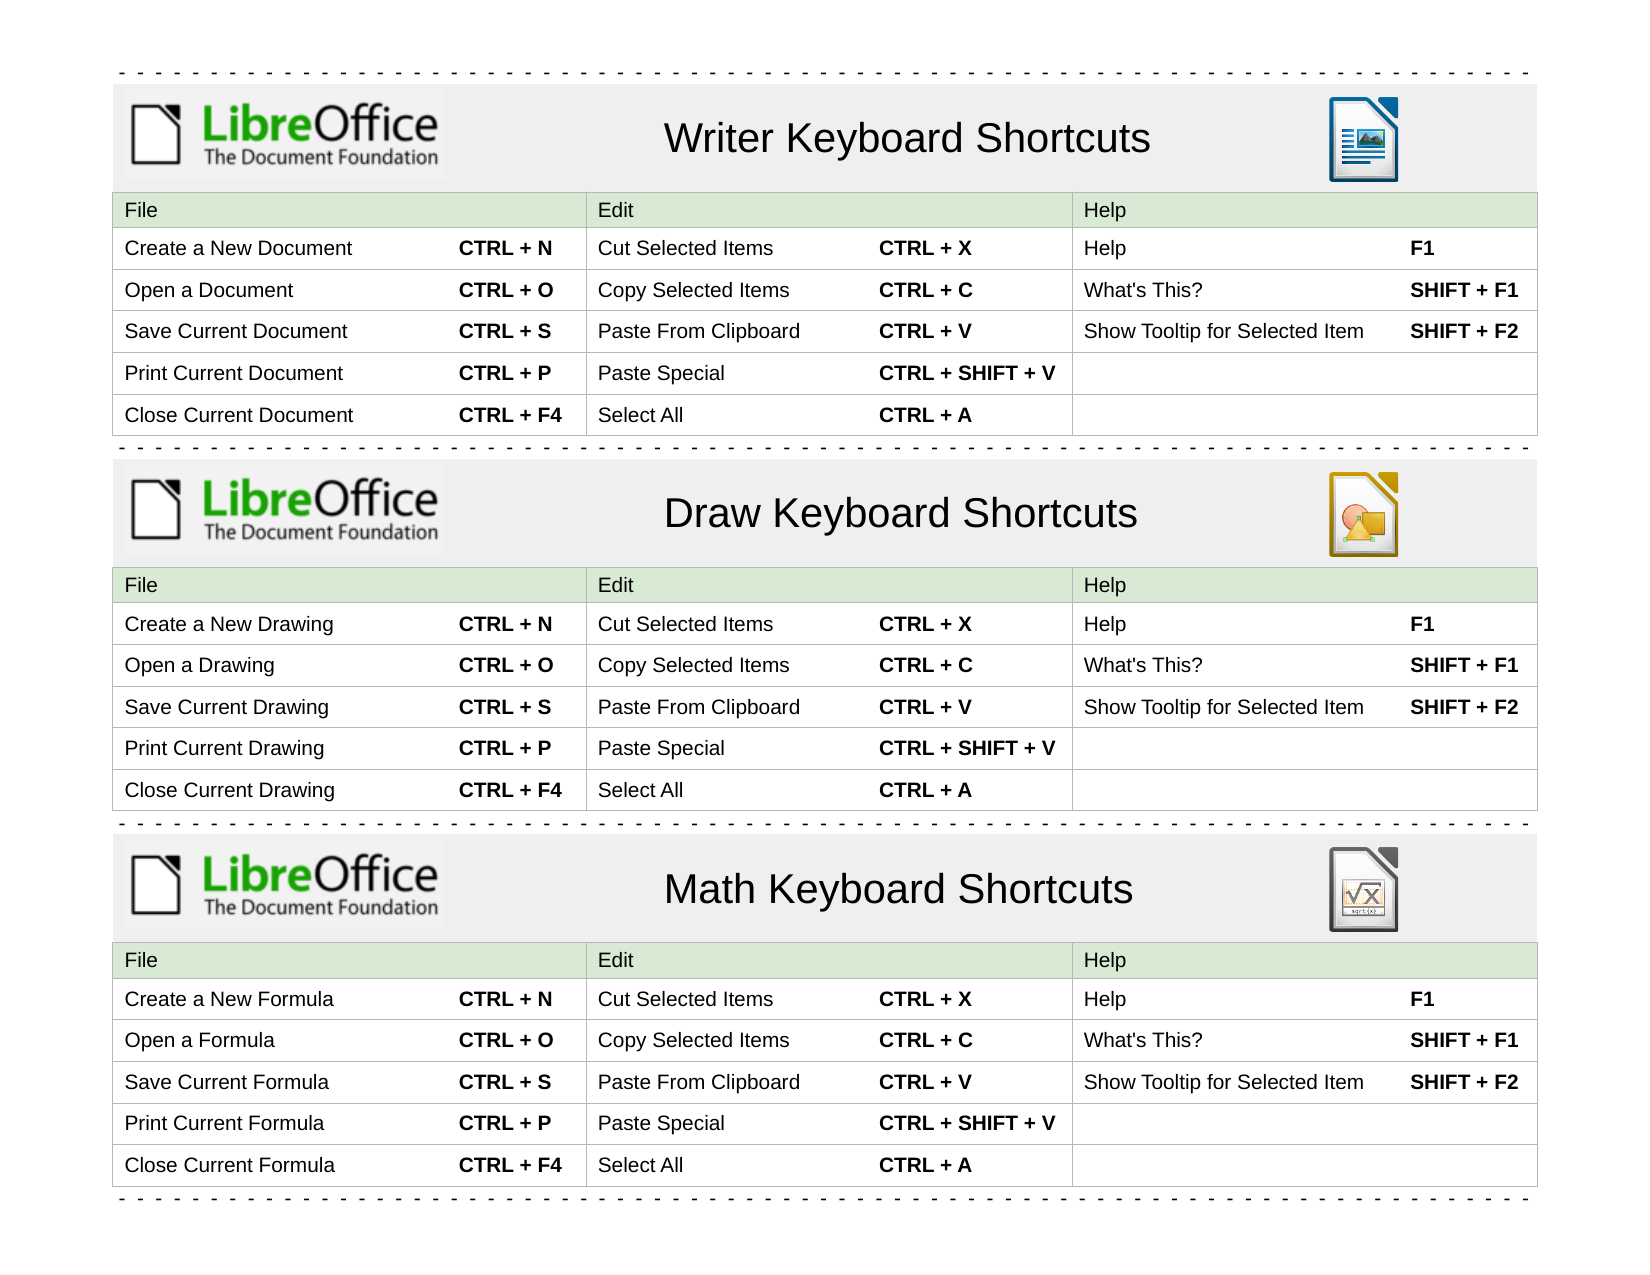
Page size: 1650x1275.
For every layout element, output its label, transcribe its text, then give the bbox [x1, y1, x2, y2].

table_cell CTRL + F4 [447, 770, 586, 810]
table_cell CTRL + S [447, 1062, 586, 1102]
picture [1329, 97, 1399, 182]
table_cell Help [1073, 943, 1398, 978]
table_cell Select All [587, 770, 867, 810]
table_cell [1398, 728, 1537, 769]
table_cell CTRL + F4 [447, 395, 586, 435]
table_cell Cut Selected Items [587, 979, 867, 1019]
table_cell SHIFT + F2 [1398, 687, 1537, 727]
table_cell File [113, 568, 447, 602]
picture [124, 89, 446, 179]
table_cell CTRL + O [447, 1020, 586, 1061]
table_cell [447, 568, 586, 602]
table_header [586, 459, 1398, 472]
table_cell Select All [587, 395, 867, 435]
table_cell CTRL + V [867, 311, 1072, 352]
table_cell Help [1073, 568, 1398, 602]
table_cell CTRL + P [447, 353, 586, 393]
table_header Math Keyboard Shortcuts [586, 834, 1398, 942]
table_cell Open a Document [113, 270, 447, 310]
text - - - - - - - - - - - - - - - - - - - - - - - - - - - - - - - - - - - - - - - - - - - - - - - - - - - - - - - - - - - - - - - - - - - - - - - - - - - - - [112, 60, 1537, 84]
table_cell SHIFT + F1 [1398, 270, 1537, 310]
table_cell Save Current Document [113, 311, 447, 352]
table_cell Paste From Clipboard [587, 687, 867, 727]
table_cell [867, 193, 1072, 227]
table_cell CTRL + P [447, 728, 586, 769]
table_cell Close Current Document [113, 395, 447, 435]
picture [1329, 472, 1399, 557]
table_cell CTRL + A [867, 395, 1072, 435]
table_cell [447, 943, 586, 978]
text - - - - - - - - - - - - - - - - - - - - - - - - - - - - - - - - - - - - - - - - - - - - - - - - - - - - - - - - - - - - - - - - - - - - - - - - - - - - - [112, 811, 1537, 834]
table_cell What's This? [1073, 1020, 1398, 1061]
table_cell [447, 193, 586, 227]
table_header [113, 834, 447, 942]
table_header [447, 834, 586, 942]
table_cell CTRL + A [867, 1145, 1072, 1186]
table_cell Open a Drawing [113, 645, 447, 686]
table_cell CTRL + X [867, 603, 1072, 644]
table_cell Help [1073, 603, 1398, 644]
table_cell [1398, 943, 1537, 978]
table_cell CTRL + N [447, 979, 586, 1019]
table_cell [1073, 395, 1398, 435]
table_cell CTRL + SHIFT + V [867, 728, 1072, 769]
table_header [447, 84, 586, 192]
table_cell [1073, 728, 1398, 769]
table_cell [1398, 568, 1537, 602]
picture [124, 840, 446, 929]
table_cell [1073, 353, 1398, 393]
table_cell [1073, 1104, 1398, 1144]
table_cell Paste From Clipboard [587, 1062, 867, 1102]
table_cell CTRL + C [867, 270, 1072, 310]
table_cell SHIFT + F1 [1398, 1020, 1537, 1061]
table_cell CTRL + O [447, 645, 586, 686]
picture [1329, 847, 1399, 932]
table_cell CTRL + S [447, 311, 586, 352]
table_cell [1398, 395, 1537, 435]
table_cell CTRL + F4 [447, 1145, 586, 1186]
table_cell Select All [587, 1145, 867, 1186]
table_cell CTRL + V [867, 1062, 1072, 1102]
table_cell [1398, 353, 1537, 393]
table_header [447, 459, 586, 567]
table_cell SHIFT + F2 [1398, 311, 1537, 352]
table_cell [1398, 1145, 1537, 1186]
table_cell CTRL + SHIFT + V [867, 353, 1072, 393]
table_header Writer Keyboard Shortcuts [586, 84, 1398, 192]
table_cell Paste Special [587, 728, 867, 769]
table_cell Edit [587, 568, 867, 602]
table_header [113, 84, 447, 192]
table_cell Paste From Clipboard [587, 311, 867, 352]
table_cell [1398, 193, 1537, 227]
table_cell [867, 568, 1072, 602]
table_cell File [113, 193, 447, 227]
table_cell F1 [1398, 603, 1537, 644]
table_cell What's This? [1073, 270, 1398, 310]
table_cell SHIFT + F1 [1398, 645, 1537, 686]
table_cell Close Current Formula [113, 1145, 447, 1186]
table_cell Show Tooltip for Selected Item [1073, 687, 1398, 727]
text - - - - - - - - - - - - - - - - - - - - - - - - - - - - - - - - - - - - - - - - - - - - - - - - - - - - - - - - - - - - - - - - - - - - - - - - - - - - - [112, 1187, 1537, 1209]
table_cell Create a New Formula [113, 979, 447, 1019]
table_cell Open a Formula [113, 1020, 447, 1061]
table_cell CTRL + C [867, 1020, 1072, 1061]
table_cell CTRL + S [447, 687, 586, 727]
picture [124, 465, 446, 554]
table_cell [1398, 770, 1537, 810]
table_cell Cut Selected Items [587, 228, 867, 269]
table_cell [1073, 770, 1398, 810]
table_cell CTRL + V [867, 687, 1072, 727]
table_cell F1 [1398, 979, 1537, 1019]
table_cell SHIFT + F2 [1398, 1062, 1537, 1102]
table_cell Print Current Formula [113, 1104, 447, 1144]
table_cell What's This? [1073, 645, 1398, 686]
table_cell [1073, 1145, 1398, 1186]
table_cell [867, 943, 1072, 978]
table_cell [1398, 1104, 1537, 1144]
table_cell Help [1073, 193, 1398, 227]
table_cell CTRL + N [447, 603, 586, 644]
table_cell Help [1073, 979, 1398, 1019]
table_cell Print Current Drawing [113, 728, 447, 769]
table_cell CTRL + O [447, 270, 586, 310]
table_header [1398, 834, 1537, 942]
table_cell Help [1073, 228, 1398, 269]
table_cell CTRL + X [867, 979, 1072, 1019]
table_cell Copy Selected Items [587, 1020, 867, 1061]
table_cell Save Current Drawing [113, 687, 447, 727]
table_cell Edit [587, 193, 867, 227]
table_cell CTRL + A [867, 770, 1072, 810]
table_header [1398, 84, 1537, 192]
table_cell Create a New Drawing [113, 603, 447, 644]
table_header [113, 459, 447, 567]
table_cell CTRL + N [447, 228, 586, 269]
table_cell Create a New Document [113, 228, 447, 269]
table_cell CTRL + C [867, 645, 1072, 686]
table_cell Paste Special [587, 1104, 867, 1144]
table_cell File [113, 943, 447, 978]
table_header [1398, 459, 1537, 567]
table_cell Show Tooltip for Selected Item [1073, 1062, 1398, 1102]
table_cell Print Current Document [113, 353, 447, 393]
table_cell Edit [587, 943, 867, 978]
table_cell CTRL + P [447, 1104, 586, 1144]
table_cell Copy Selected Items [587, 270, 867, 310]
table_cell CTRL + SHIFT + V [867, 1104, 1072, 1144]
table_cell Save Current Formula [113, 1062, 447, 1102]
table_cell Show Tooltip for Selected Item [1073, 311, 1398, 352]
table_cell Copy Selected Items [587, 645, 867, 686]
table_cell F1 [1398, 228, 1537, 269]
table_cell Cut Selected Items [587, 603, 867, 644]
table_header Draw Keyboard Shortcuts [586, 473, 1398, 567]
table_cell CTRL + X [867, 228, 1072, 269]
table_cell Paste Special [587, 353, 867, 393]
table_cell Close Current Drawing [113, 770, 447, 810]
text - - - - - - - - - - - - - - - - - - - - - - - - - - - - - - - - - - - - - - - - - - - - - - - - - - - - - - - - - - - - - - - - - - - - - - - - - - - - - [112, 436, 1537, 459]
